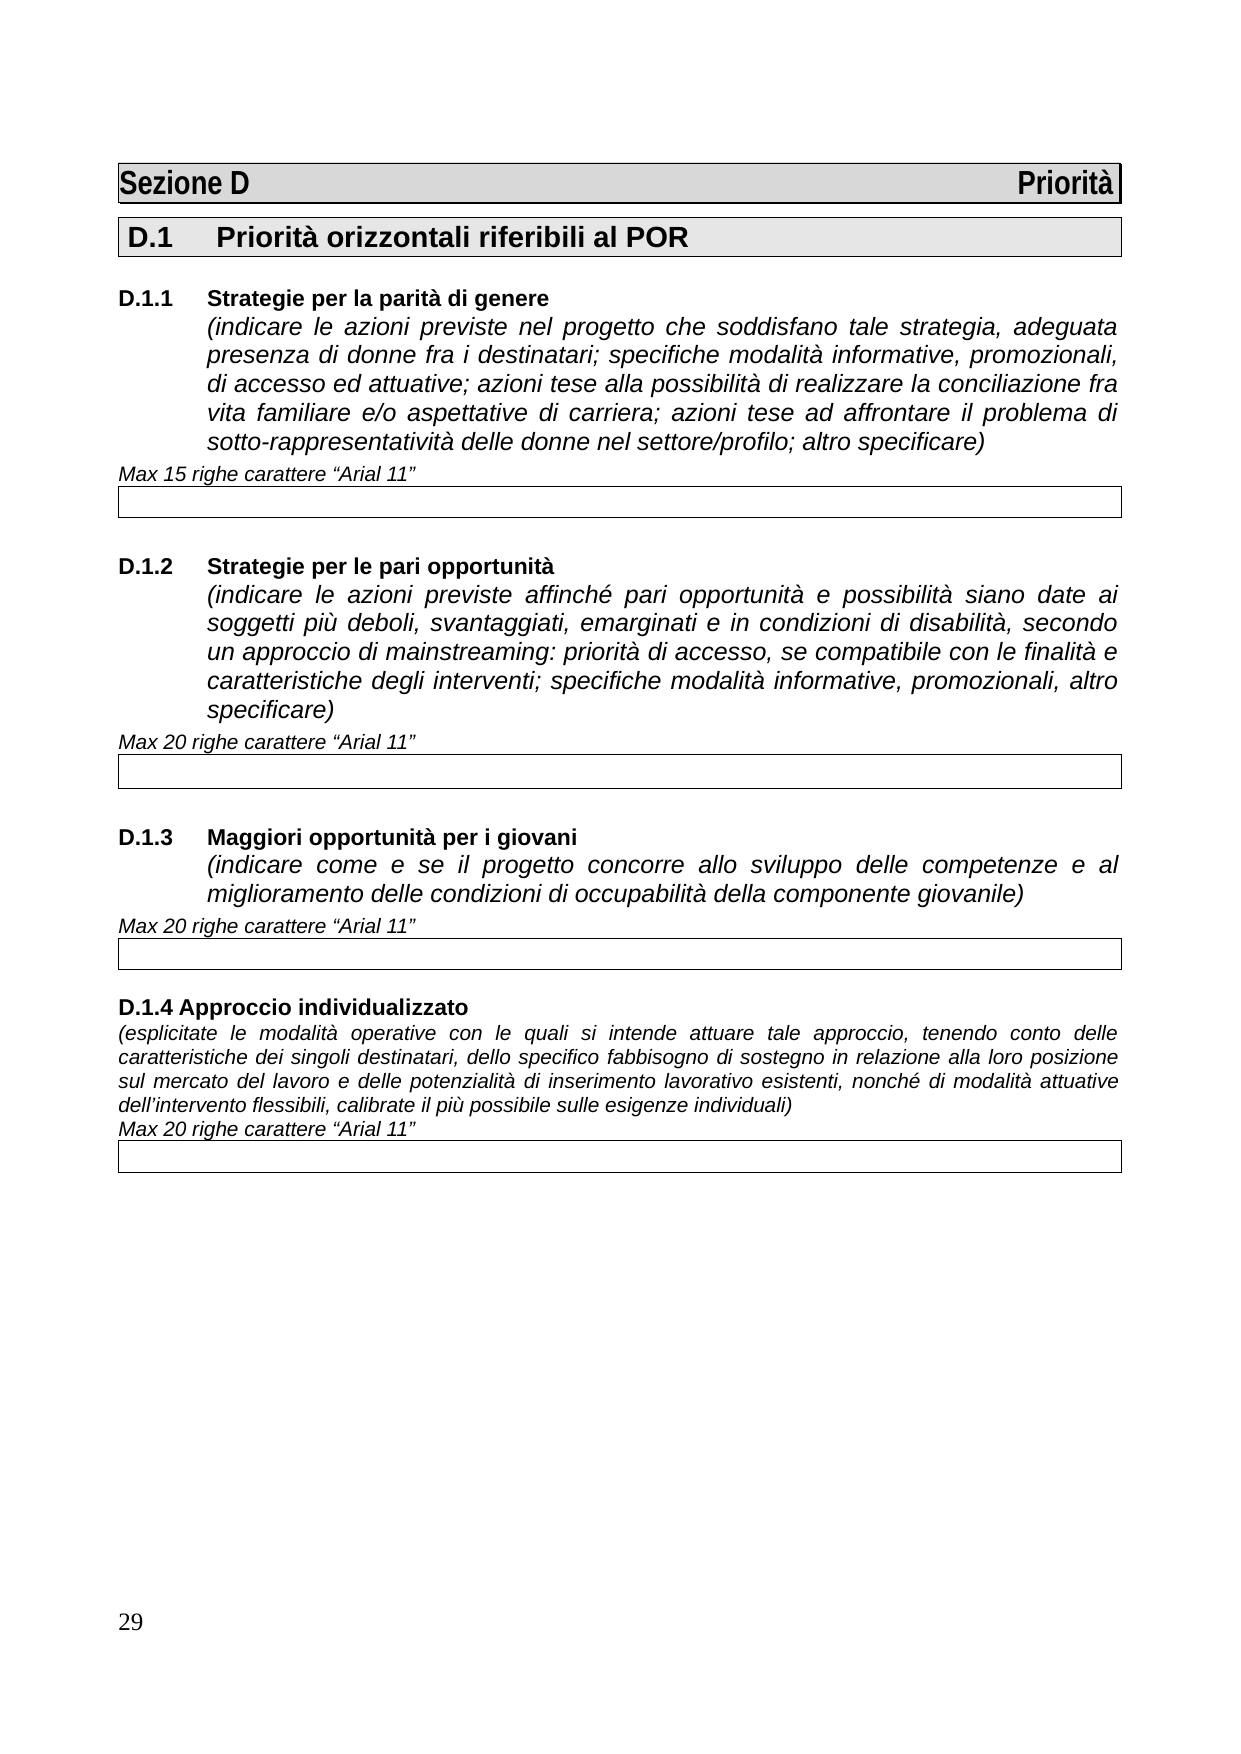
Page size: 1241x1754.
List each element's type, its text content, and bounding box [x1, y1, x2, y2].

text D.1.1 Strategie per la parità di genere [118, 285, 1122, 312]
text (indicare le azioni previste nel progetto che soddisfano tale strategia, adeguata presenza di donne fra i destinatari; specifiche modalità informative, promozionali, di accesso ed attuative; azioni tese alla possibilità di realizzare la conciliazione fra vita familiare e/o aspettative di carriera; azioni tese ad affrontare il problema di sotto-rappresentatività delle donne nel settore/profilo; altro specificare) [207, 312, 1122, 456]
list Max 20 righe carattere “Arial 11” [118, 914, 1122, 938]
text (indicare le azioni previste affinché pari opportunità e possibilità siano date ai soggetti più deboli, svantaggiati, emarginati e in condizioni di disabilità, secondo un approccio di mainstreaming: priorità di accesso, se compatibile con le finalità e caratteristiche degli interventi; specifiche modalità informative, promozionali, altro specificare) [207, 580, 1122, 723]
list Max 15 righe carattere “Arial 11” [118, 462, 1122, 486]
text D.1.4 Approccio individualizzato [118, 994, 1122, 1021]
text D.1 Priorità orizzontali riferibili al POR [119, 218, 1121, 256]
text D.1.3 Maggiori opportunità per i giovani [118, 824, 1122, 850]
text (indicare come e se il progetto concorre allo sviluppo delle competenze e al miglioramento delle condizioni di occupabilità della componente giovanile) [207, 850, 1122, 907]
text Sezione D Priorità [119, 164, 1119, 202]
list Max 20 righe carattere “Arial 11” [118, 730, 1122, 754]
text D.1.2 Strategie per le pari opportunità [118, 553, 1122, 580]
text (esplicitate le modalità operative con le quali si intende attuare tale approccio, tenendo conto delle caratteristiche dei singoli destinatari, dello specifico fabbisogno di sostegno in relazione alla loro posizione sul mercato del lavoro e delle potenzialità di inserimento lavorativo esistenti, nonché di modalità attuative dell’intervento flessibili, calibrate il più possibile sulle esigenze individuali) [118, 1021, 1122, 1116]
list Max 20 righe carattere “Arial 11” [118, 1116, 1122, 1140]
